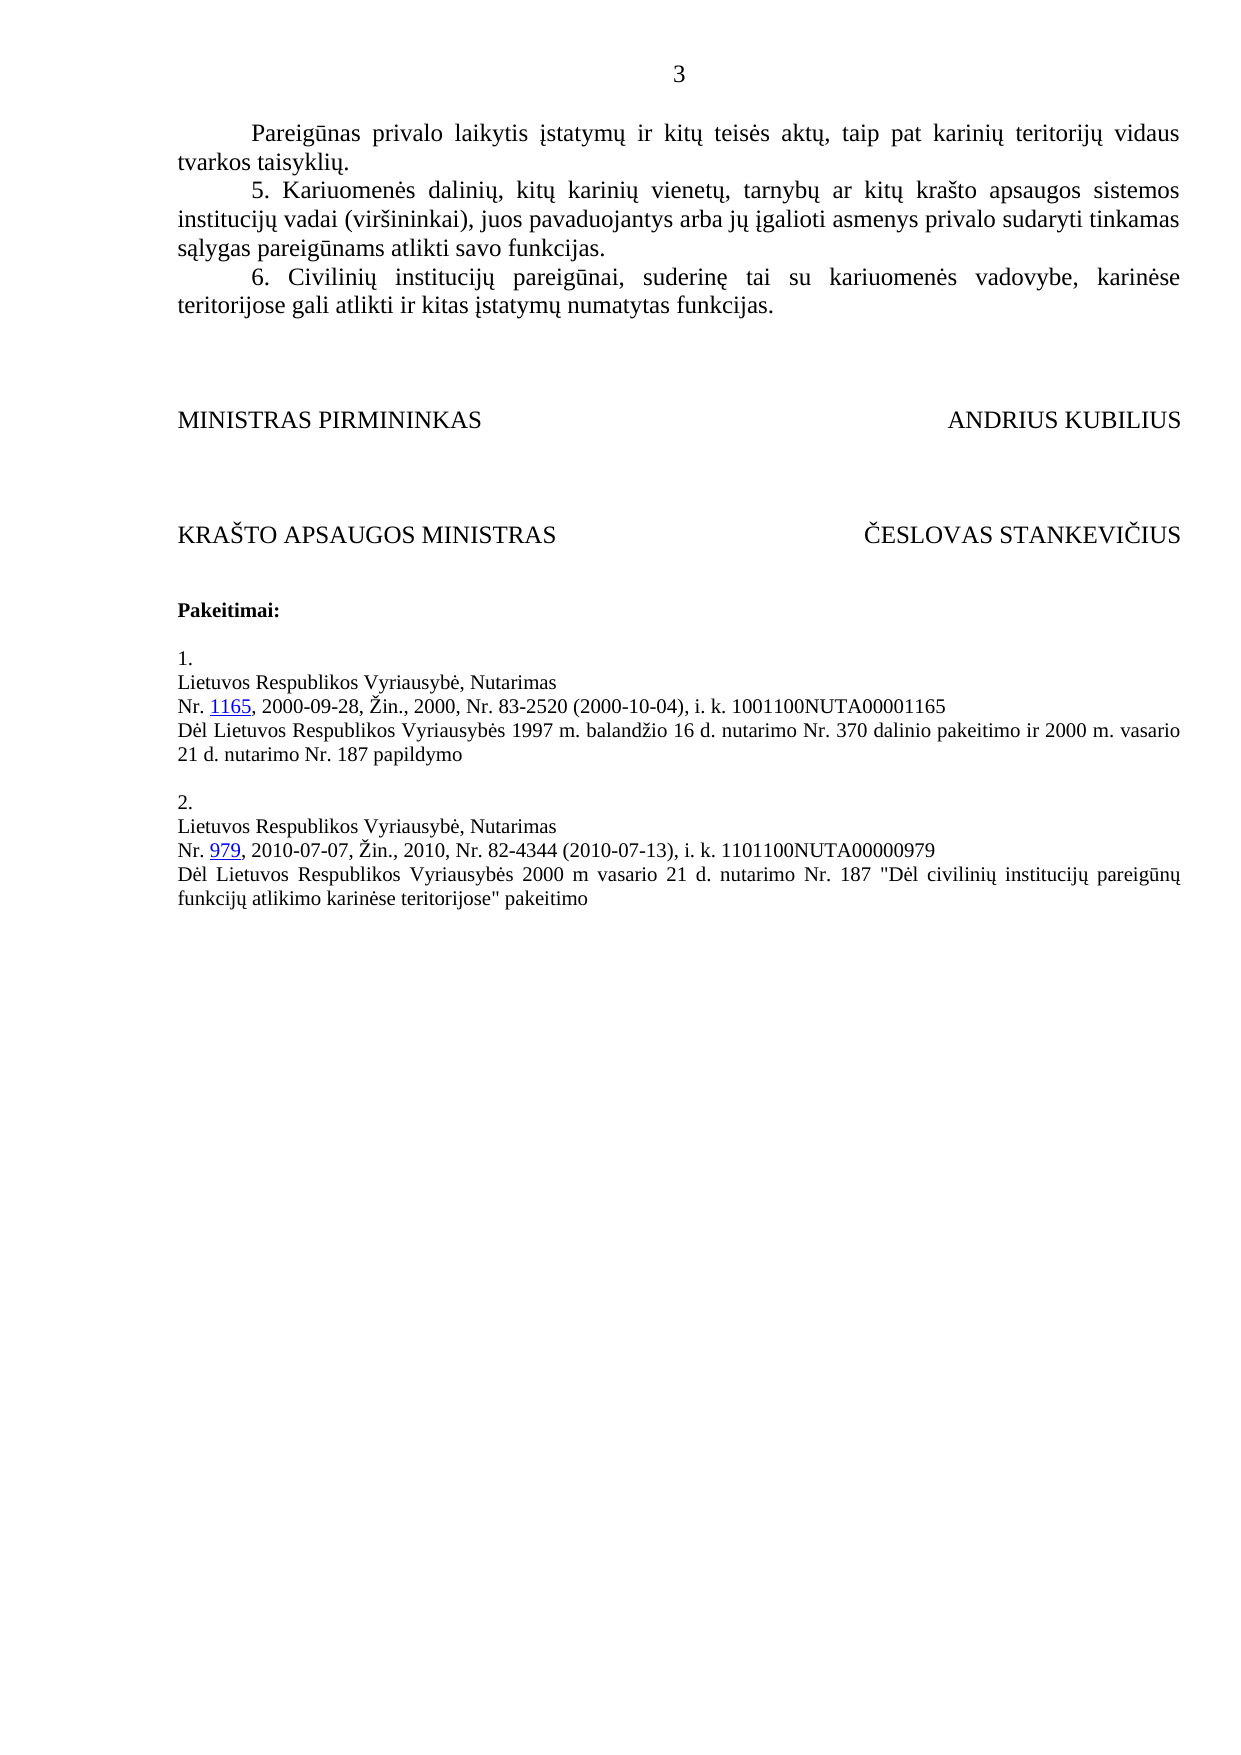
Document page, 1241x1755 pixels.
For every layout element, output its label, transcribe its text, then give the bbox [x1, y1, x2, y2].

text Lietuvos Respublikos Vyriausybė, Nutarimas [177, 670, 1181, 694]
text Pakeitimai: [177, 597, 1181, 622]
text Pareigūnas privalo laikytis įstatymų ir kitų teisės aktų, taip pat karinių teritorijų vidaus tvarkos taisyklių. [177, 118, 1181, 176]
text Krašto apsaugos ministras Česlovas Stankevičius [177, 521, 1181, 549]
text Lietuvos Respublikos Vyriausybė, Nutarimas [177, 814, 1181, 838]
text Ministras Pirmininkas Andrius Kubilius [177, 406, 1181, 434]
text Nr. 1165, 2000-09-28, Žin., 2000, Nr. 83-2520 (2000-10-04), i. k. 1001100NUTA00001165 [177, 694, 1181, 718]
text 5. Kariuomenės dalinių, kitų karinių vienetų, tarnybų ar kitų krašto apsaugos sistemos institucijų vadai (viršininkai), juos pavaduojantys arba jų įgalioti asmenys privalo sudaryti tinkamas sąlygas pareigūnams atlikti savo funkcijas. [177, 176, 1181, 262]
text 1. [177, 646, 1181, 670]
text Nr. 979, 2010-07-07, Žin., 2010, Nr. 82-4344 (2010-07-13), i. k. 1101100NUTA00000979 [177, 838, 1181, 862]
text 2. [177, 790, 1181, 814]
text Dėl Lietuvos Respublikos Vyriausybės 2000 m vasario 21 d. nutarimo Nr. 187 "Dėl civilinių institucijų pareigūnų funkcijų atlikimo karinėse teritorijose" pakeitimo [177, 862, 1181, 910]
text 6. Civilinių institucijų pareigūnai, suderinę tai su kariuomenės vadovybe, karinėse teritorijose gali atlikti ir kitas įstatymų numatytas funkcijas. [177, 262, 1181, 319]
text Dėl Lietuvos Respublikos Vyriausybės 1997 m. balandžio 16 d. nutarimo Nr. 370 dalinio pakeitimo ir 2000 m. vasario 21 d. nutarimo Nr. 187 papildymo [177, 718, 1181, 766]
